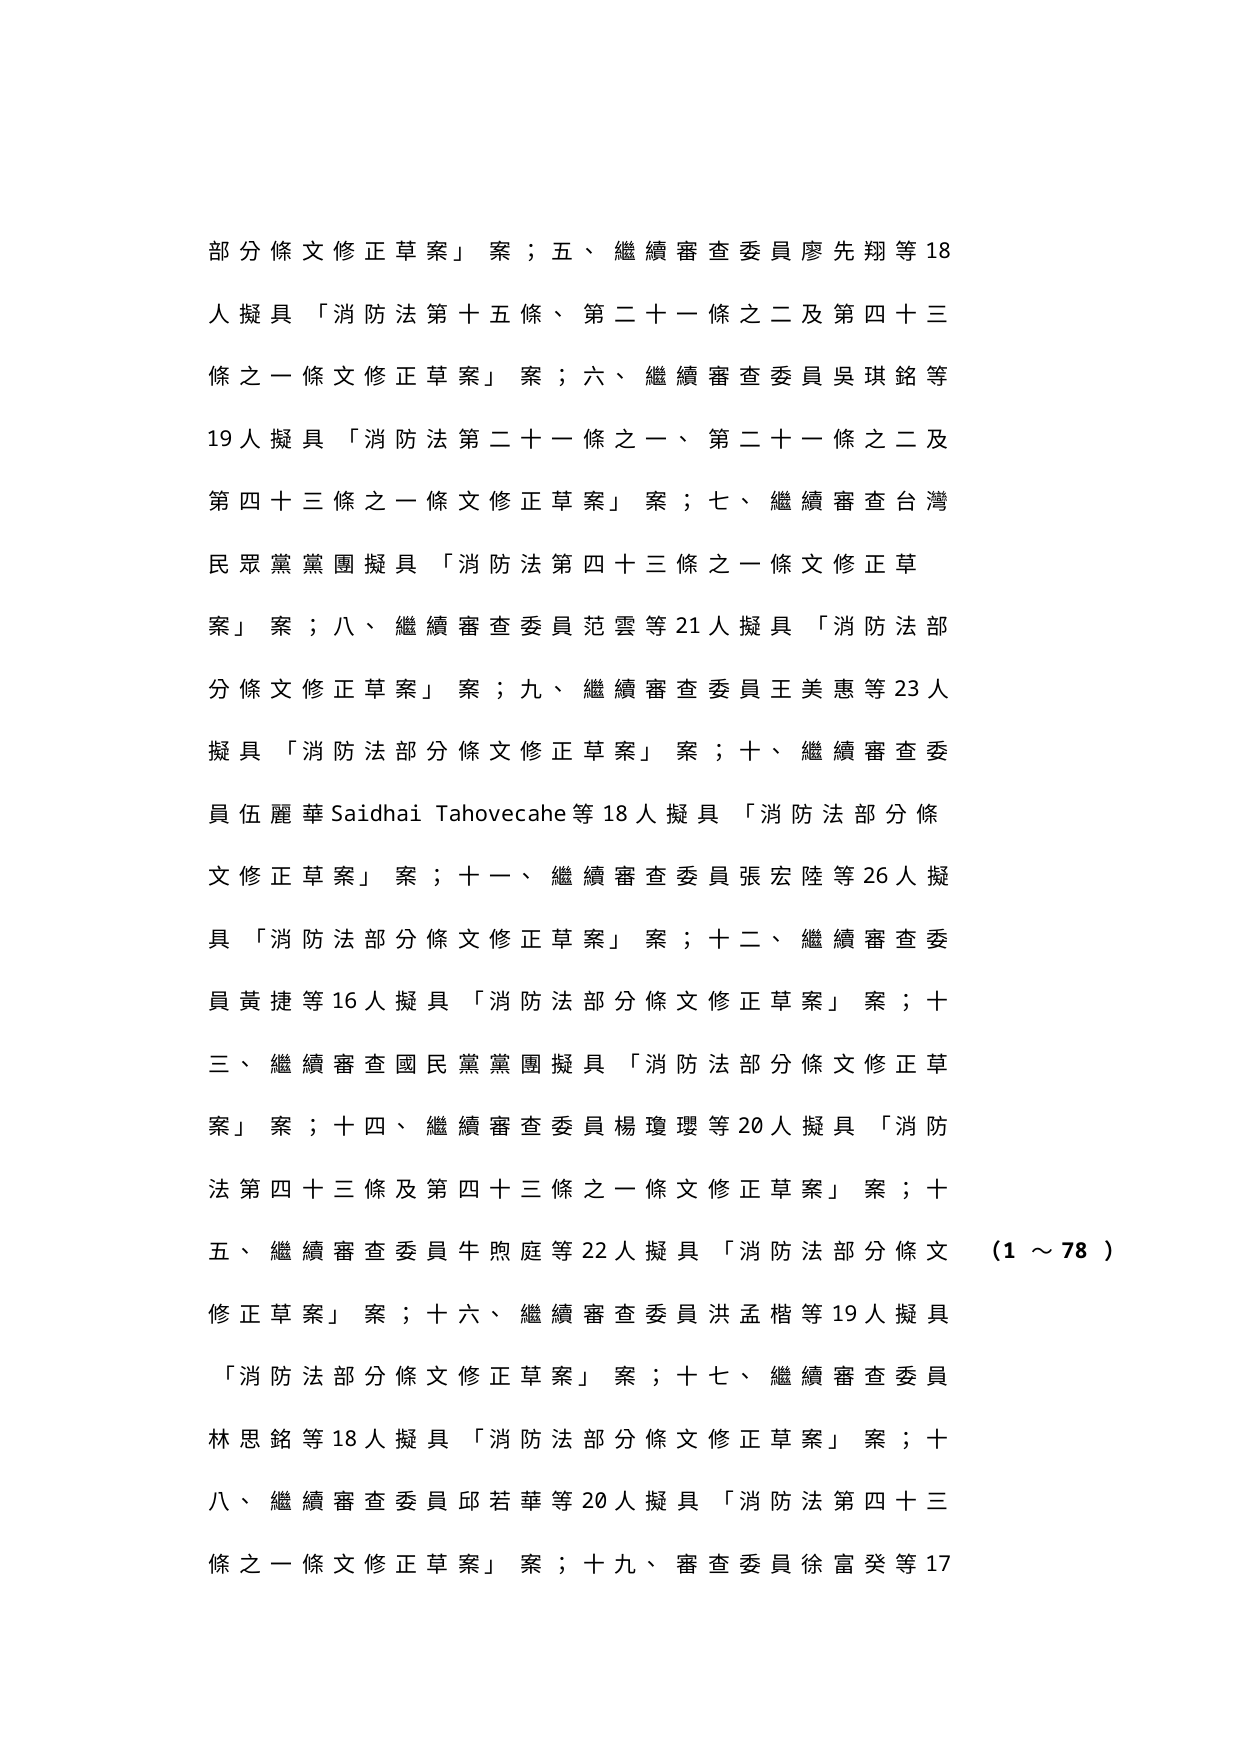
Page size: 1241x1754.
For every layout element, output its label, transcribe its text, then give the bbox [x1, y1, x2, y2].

table_cell ） [1091, 219, 1108, 1594]
table_cell 78 [1053, 219, 1091, 1594]
table_cell ～ [1023, 219, 1053, 1594]
table_cell 部分條文修正草案」案；五、繼續審查委員廖先翔等18人擬具「消防法第十五條、第二十一條之二及第四十三條之一條文修正草案」案；六、繼續審查委員吳琪銘等19人擬具「消防法第二十一條之一、第二十一條之二及第四十三條之一條文修正草案」案；七、繼續審查台灣民眾黨黨團擬具「消防法第四十三條之一條文修正草案」案；八、繼續審查委員范雲等21人擬具「消防法部分條文修正草案」案；九、繼續審查委員王美惠等23人擬具「消防法部分條文修正草案」案；十、繼續審查委員伍麗華Saidhai Tahovecahe等18人擬具「消防法部分條文修正草案」案；十一、繼續審查委員張宏陸等26人擬具「消防法部分條文修正草案」案；十二、繼續審查委員黃捷等16人擬具「消防法部分條文修正草案」案；十三、繼續審查國民黨黨團擬具「消防法部分條文修正草案」案；十四、繼續審查委員楊瓊瓔等20人擬具「消防法第四十三條及第四十三條之一條文修正草案」案；十五、繼續審查委員牛煦庭等22人擬具「消防法部分條文修正草案」案；十六、繼續審查委員洪孟楷等19人擬具「消防法部分條文修正草案」案；十七、繼續審查委員林思銘等18人擬具「消防法部分條文修正草案」案；十八、繼續審查委員邱若華等20人擬具「消防法第四十三條之一條文修正草案」案；十九、審查委員徐富癸等17 [150, 219, 967, 1594]
table_cell 1 [986, 219, 1023, 1594]
table_cell （ [967, 219, 986, 1594]
